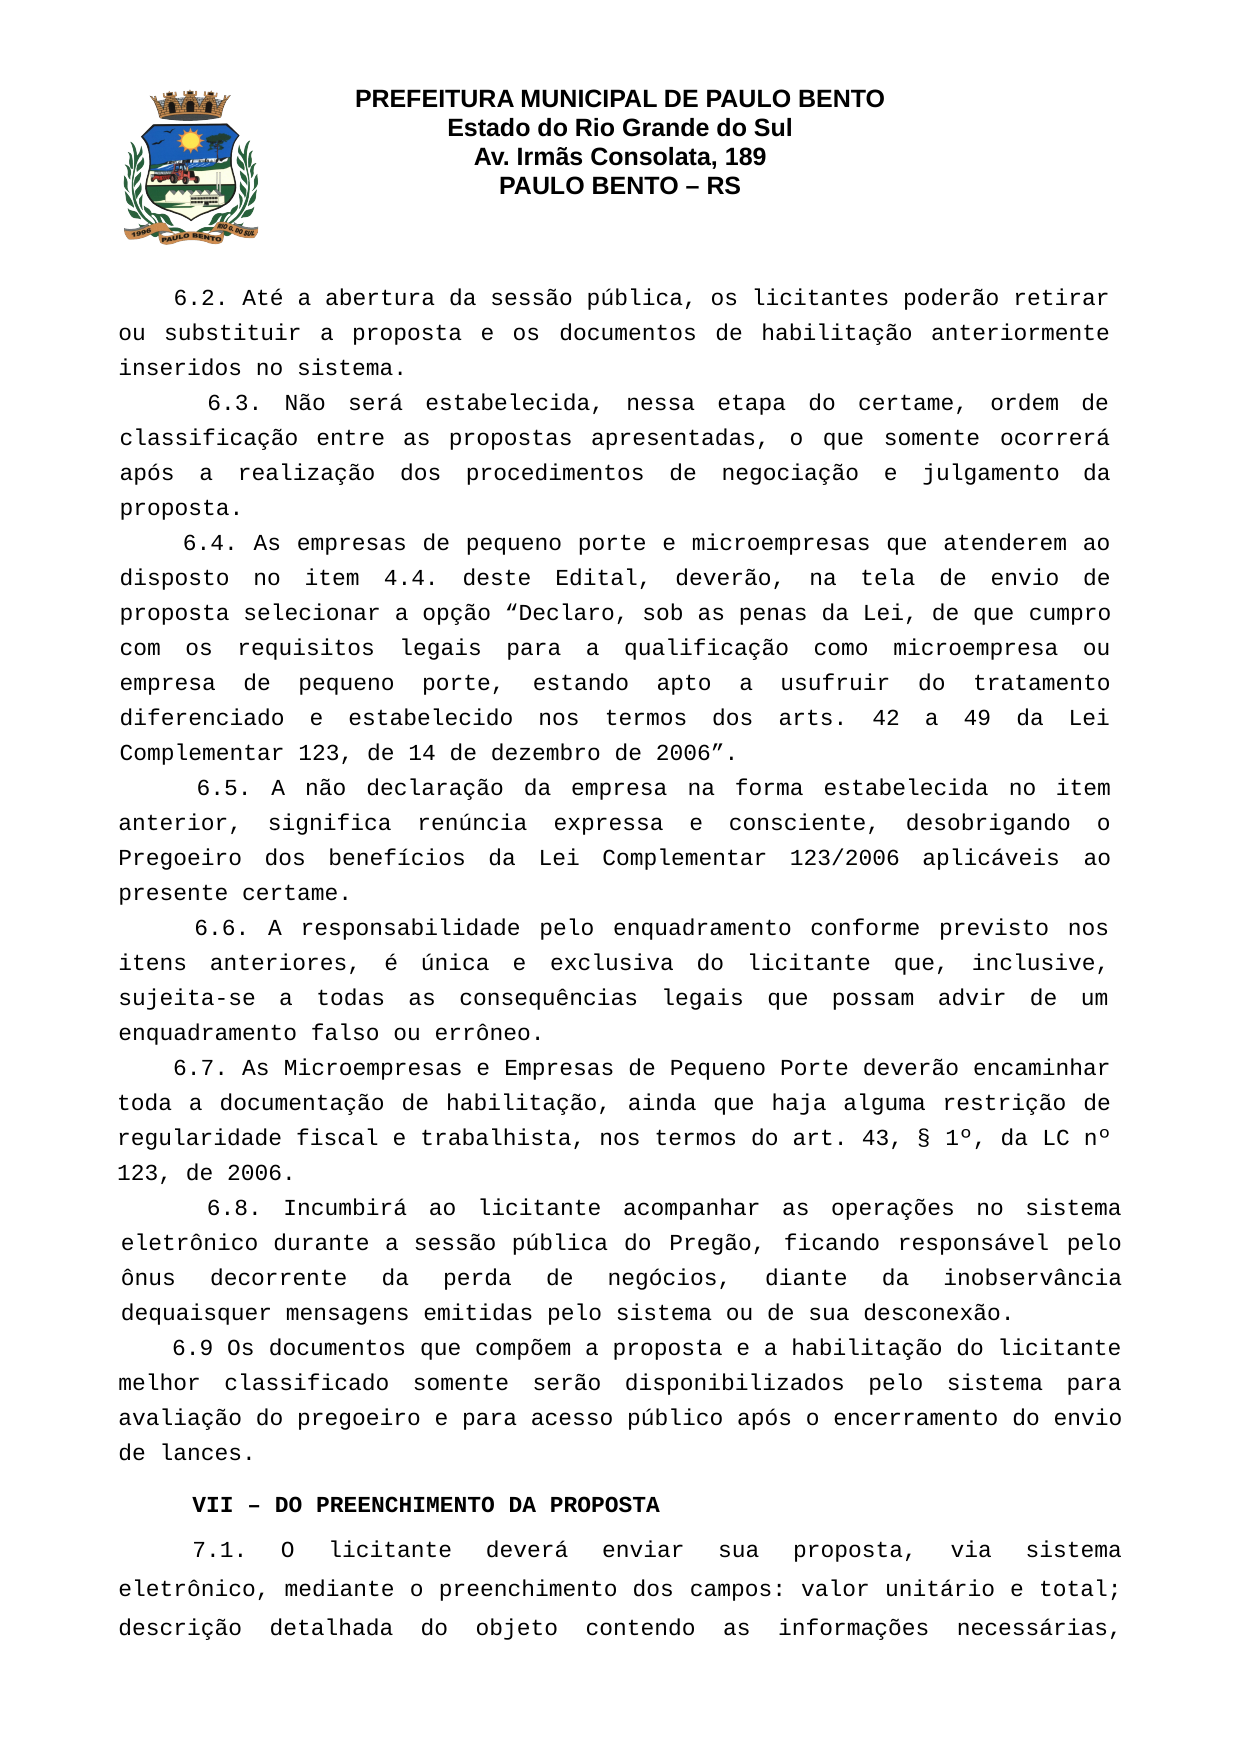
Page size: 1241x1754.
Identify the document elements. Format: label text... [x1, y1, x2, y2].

text VII – DO PREENCHIMENTO DA PROPOSTA [118, 1494, 1122, 1520]
list 6.7. As Microempresas e Empresas de Pequeno Porte deverão encaminhar toda a documentação de habilitação, ainda que haja alguma restrição de regularidade fiscal e trabalhista, nos termos do art. 43, § 1º, da LC nº 123, de 2006. [117, 1056, 1111, 1187]
list 6.4. As empresas de pequeno porte e microempresas que atenderem ao disposto no item 4.4. deste Edital, deverão, na tela de envio de proposta selecionar a opção “Declaro, sob as penas da Lei, de que cumpro com os requisitos legais para a qualificação como microempresa ou empresa de pequeno porte, estando apto a usufruir do tratamento diferenciado e estabelecido nos termos dos arts. 42 a 49 da Lei Complementar 123, de 14 de dezembro de 2006”. [119, 531, 1111, 767]
text 7.1. O licitante deverá enviar sua proposta, via sistema eletrônico, mediante o preenchimento dos campos: valor unitário e total; descrição detalhada do objeto contendo as informações necessárias, [118, 1538, 1122, 1642]
list 6.6. A responsabilidade pelo enquadramento conforme previsto nos itens anteriores, é única e exclusiva do licitante que, inclusive, sujeita-se a todas as consequências legais que possam advir de um enquadramento falso ou errôneo. [118, 916, 1109, 1047]
list 6.5. A não declaração da empresa na forma estabelecida no item anterior, significa renúncia expressa e consciente, desobrigando o Pregoeiro dos benefícios da Lei Complementar 123/2006 aplicáveis ao presente certame. [117, 776, 1111, 907]
list 6.8. Incumbirá ao licitante acompanhar as operações no sistema eletrônico durante a sessão pública do Pregão, ficando responsável pelo ônus decorrente da perda de negócios, diante da inobservância dequaisquer mensagens emitidas pelo sistema ou de sua desconexão. [121, 1196, 1122, 1327]
list 6.9 Os documentos que compõem a proposta e a habilitação do licitante melhor classificado somente serão disponibilizados pelo sistema para avaliação do pregoeiro e para acesso público após o encerramento do envio de lances. [117, 1336, 1122, 1467]
list 6.3. Não será estabelecida, nessa etapa do certame, ordem de classificação entre as propostas apresentadas, o que somente ocorrerá após a realização dos procedimentos de negociação e julgamento da proposta. [118, 391, 1110, 522]
picture [123, 89, 259, 245]
list 6.2. Até a abertura da sessão pública, os licitantes poderão retirar ou substituir a proposta e os documentos de habilitação anteriormente inseridos no sistema. [118, 286, 1110, 382]
